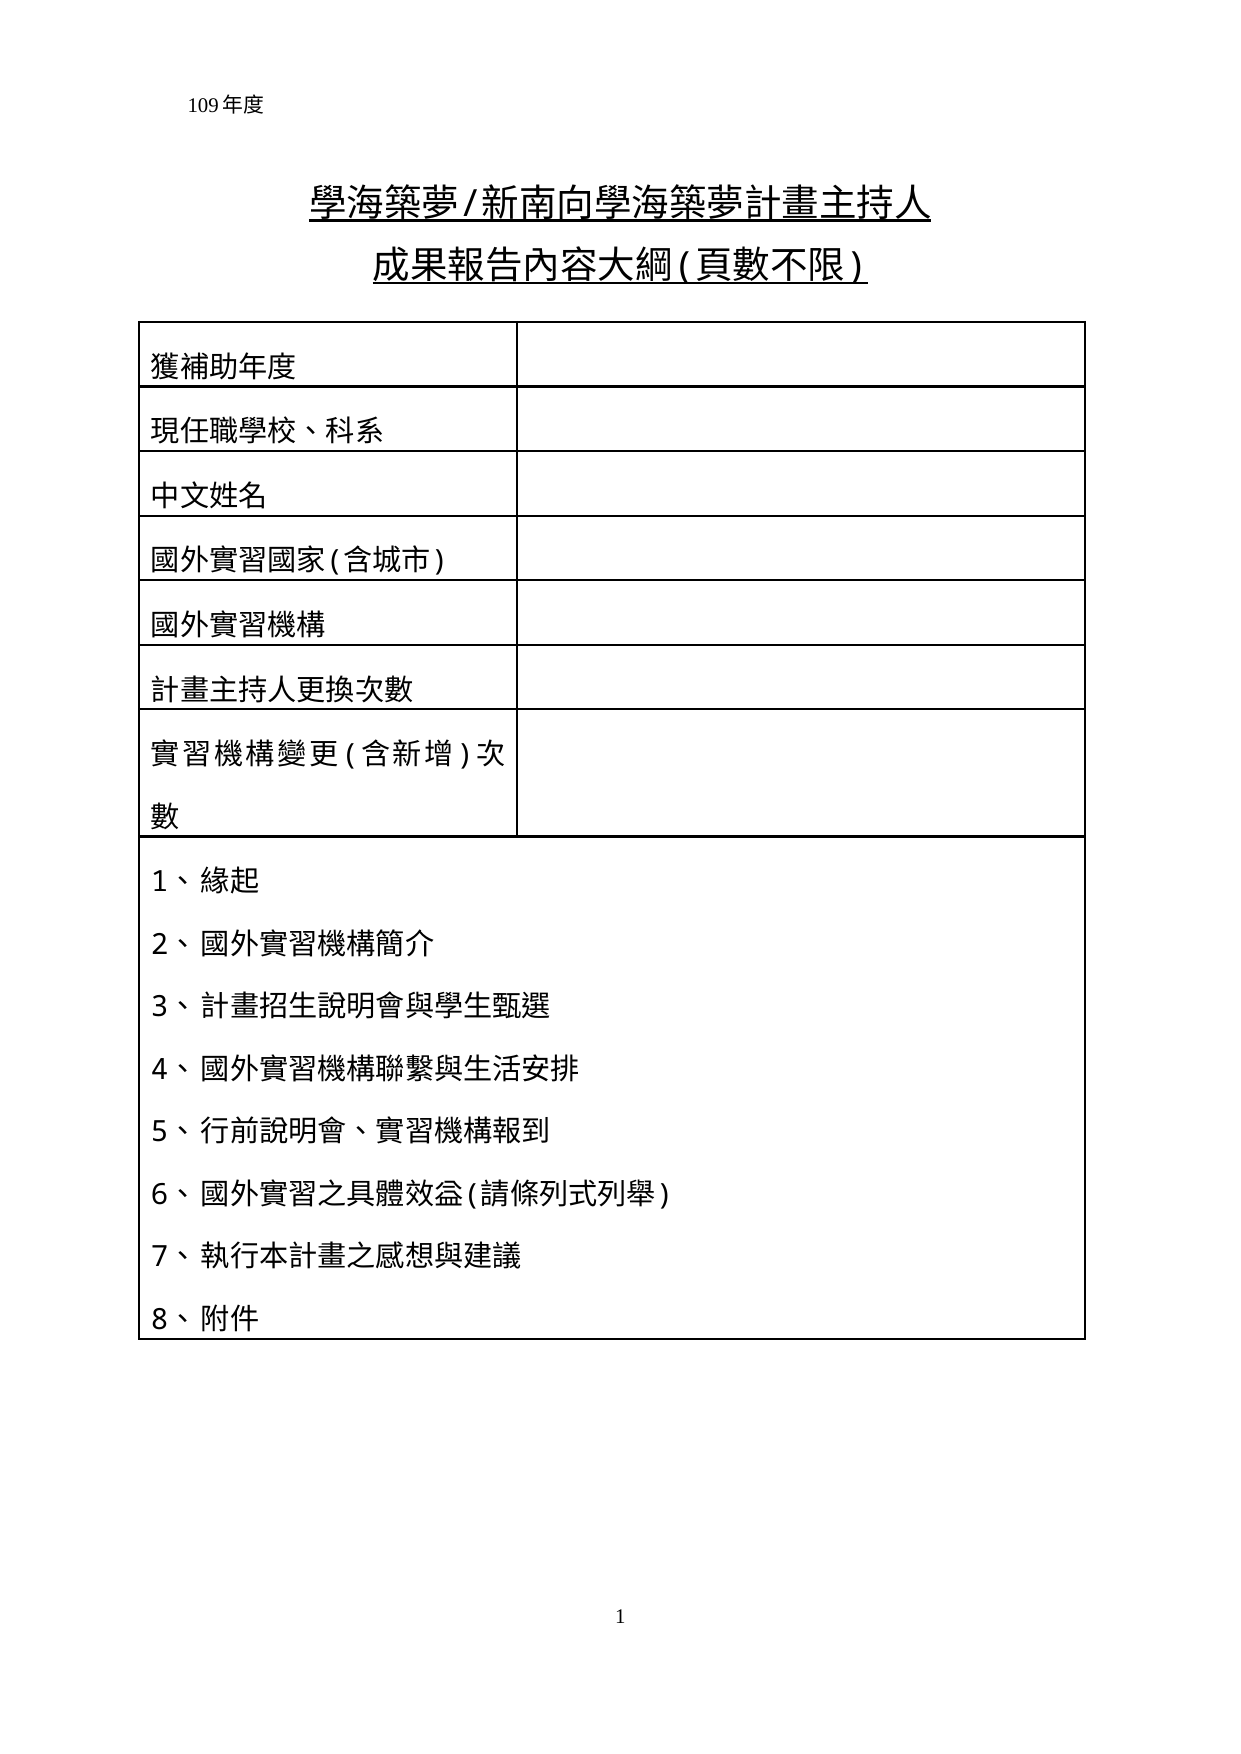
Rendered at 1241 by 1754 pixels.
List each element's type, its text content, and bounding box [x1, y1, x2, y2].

table_cell 中文姓名 [140, 452, 516, 514]
table_cell 計畫主持人更換次數 [140, 646, 516, 708]
table_cell [518, 581, 1084, 644]
table_cell [518, 517, 1084, 579]
table_header 獲補助年度 [140, 323, 516, 385]
table_cell [518, 388, 1084, 450]
table_header [518, 323, 1084, 385]
table_cell 現任職學校、科系 [140, 388, 516, 450]
table_cell 國外實習國家(含城市) [140, 517, 516, 579]
table_cell [518, 710, 1084, 835]
table_cell 緣起 國外實習機構簡介 計畫招生說明會與學生甄選 國外實習機構聯繫與生活安排 行前說明會、實習機構報到 國外實習之具體效益(請條列式列舉) 執行本計畫之感想與建議 附件 [140, 838, 1084, 1337]
table_cell 實習機構變更(含新增)次數 [140, 710, 516, 835]
table_cell [518, 452, 1084, 514]
text 成果報告內容大綱(頁數不限) [187, 221, 1053, 283]
table_cell 國外實習機構 [140, 581, 516, 644]
table_cell [518, 646, 1084, 708]
text 學海築夢/新南向學海築夢計畫主持人 [187, 158, 1053, 221]
